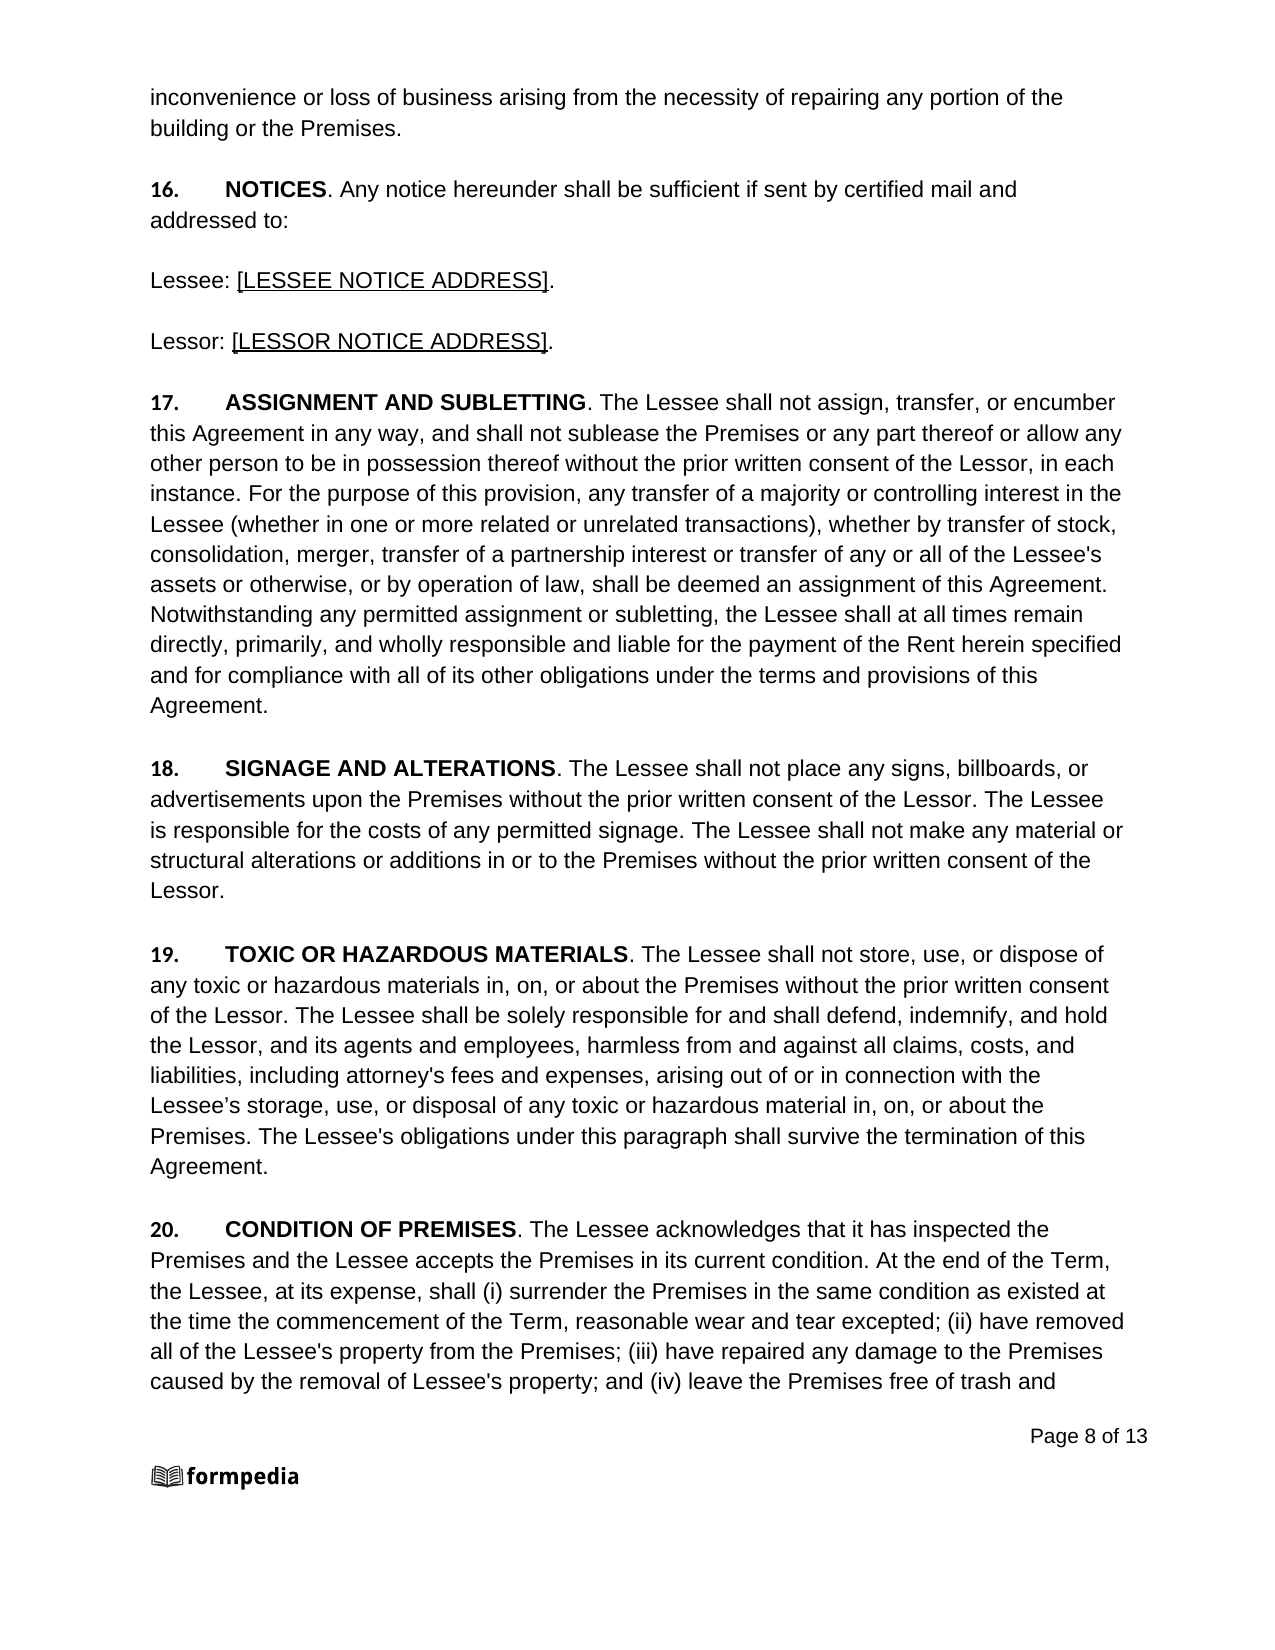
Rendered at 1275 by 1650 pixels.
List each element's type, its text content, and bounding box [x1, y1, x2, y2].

subtitle Lessor: [LESSOR NOTICE ADDRESS]. [150, 328, 1125, 354]
list SIGNAGE AND ALTERATIONS. The Lessee shall not place any signs, billboards, or advertisements upon the Premises without the prior written consent of the Lessor. The Lessee is responsible for the costs of any permitted signage. The Lessee shall not make any material or structural alterations or additions in or to the Premises without the prior written consent of the Lessor. [150, 754, 1125, 936]
list NOTICES. Any notice hereunder shall be sufficient if sent by certified mail and addressed to: [150, 175, 1125, 233]
subtitle Lessee: [LESSEE NOTICE ADDRESS]. [150, 267, 1125, 294]
list CONDITION OF PREMISES. The Lessee acknowledges that it has inspected the Premises and the Lessee accepts the Premises in its current condition. At the end of the Term, the Lessee, at its expense, shall (i) surrender the Premises in the same condition as existed at the time the commencement of the Term, reasonable wear and tear excepted; (ii) have removed all of the Lessee's property from the Premises; (iii) have repaired any damage to the Premises caused by the removal of Lessee's property; and (iv) leave the Premises free of trash and [150, 1216, 1125, 1395]
list ASSIGNMENT AND SUBLETTING. The Lessee shall not assign, transfer, or encumber this Agreement in any way, and shall not sublease the Premises or any part thereof or allow any other person to be in possession thereof without the prior written consent of the Lessor, in each instance. For the purpose of this provision, any transfer of a majority or controlling interest in the Lessee (whether in one or more related or unrelated transactions), whether by transfer of stock, consolidation, merger, transfer of a partnership interest or transfer of any or all of the Lessee's assets or otherwise, or by operation of law, shall be deemed an assignment of this Agreement. Notwithstanding any permitted assignment or subletting, the Lessee shall at all times remain directly, primarily, and wholly responsible and liable for the payment of the Rent herein specified and for compliance with all of its other obligations under the terms and provisions of this Agreement. [150, 388, 1125, 750]
list inconvenience or loss of business arising from the necessity of repairing any portion of the building or the Premises. [150, 84, 1125, 141]
list TOXIC OR HAZARDOUS MATERIALS. The Lessee shall not store, use, or dispose of any toxic or hazardous materials in, on, or about the Premises without the prior written consent of the Lessor. The Lessee shall be solely responsible for and shall defend, indemnify, and hold the Lessor, and its agents and employees, harmless from and against all claims, costs, and liabilities, including attorney's fees and expenses, arising out of or in connection with the Lessee’s storage, use, or disposal of any toxic or hazardous material in, on, or about the Premises. The Lessee's obligations under this paragraph shall survive the termination of this Agreement. [150, 940, 1125, 1211]
